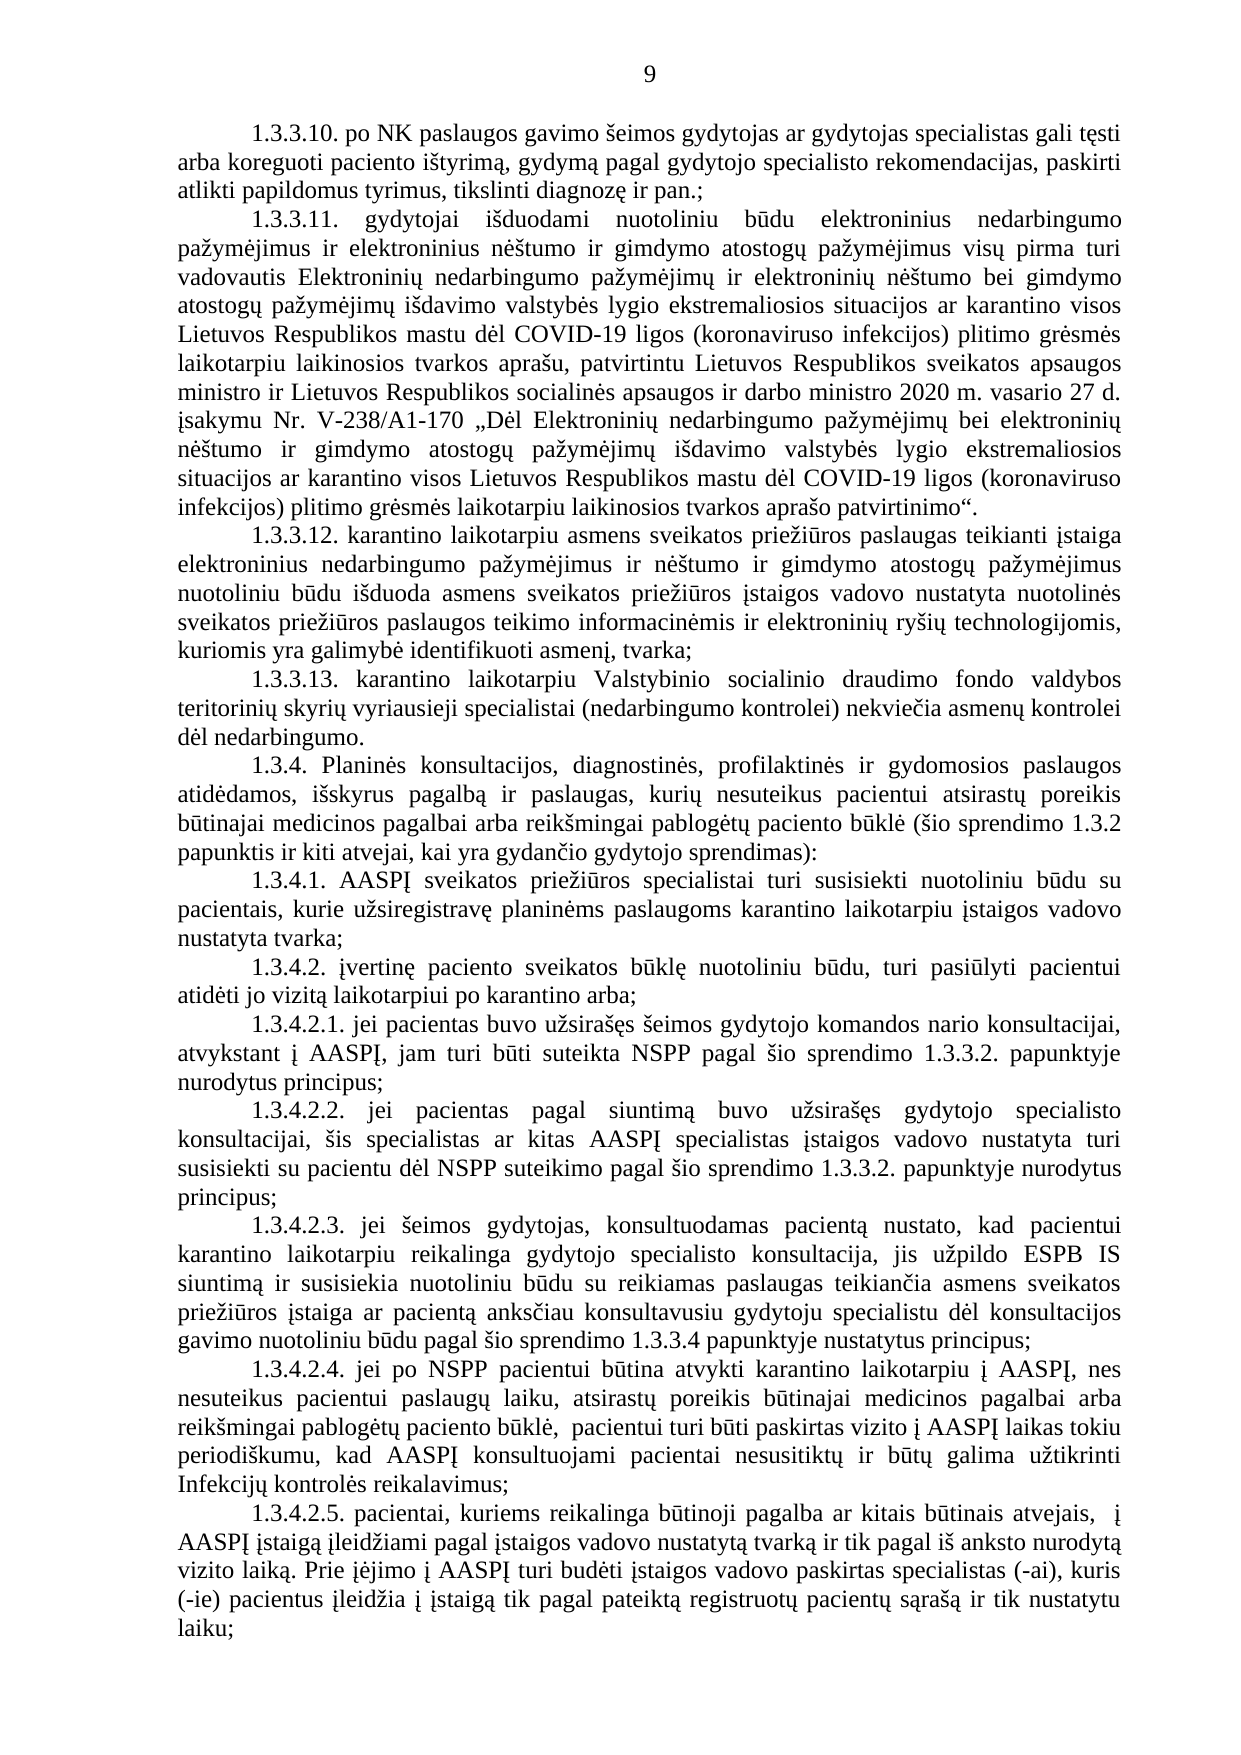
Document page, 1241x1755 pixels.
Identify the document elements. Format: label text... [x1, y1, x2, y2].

text 1.3.4.2.5. pacientai, kuriems reikalinga būtinoji pagalba ar kitais būtinais atvejais, į AASPĮ įstaigą įleidžiami pagal įstaigos vadovo nustatytą tvarką ir tik pagal iš anksto nurodytą vizito laiką. Prie įėjimo į AASPĮ turi budėti įstaigos vadovo paskirtas specialistas (-ai), kuris (-ie) pacientus įleidžia į įstaigą tik pagal pateiktą registruotų pacientų sąrašą ir tik nustatytu laiku; [177, 1498, 1122, 1642]
text 1.3.4. Planinės konsultacijos, diagnostinės, profilaktinės ir gydomosios paslaugos atidėdamos, išskyrus pagalbą ir paslaugas, kurių nesuteikus pacientui atsirastų poreikis būtinajai medicinos pagalbai arba reikšmingai pablogėtų paciento būklė (šio sprendimo 1.3.2 papunktis ir kiti atvejai, kai yra gydančio gydytojo sprendimas): [177, 751, 1122, 866]
text 1.3.4.2.4. jei po NSPP pacientui būtina atvykti karantino laikotarpiu į AASPĮ, nes nesuteikus pacientui paslaugų laiku, atsirastų poreikis būtinajai medicinos pagalbai arba reikšmingai pablogėtų paciento būklė, pacientui turi būti paskirtas vizito į AASPĮ laikas tokiu periodiškumu, kad AASPĮ konsultuojami pacientai nesusitiktų ir būtų galima užtikrinti Infekcijų kontrolės reikalavimus; [177, 1354, 1122, 1498]
text 1.3.3.13. karantino laikotarpiu Valstybinio socialinio draudimo fondo valdybos teritorinių skyrių vyriausieji specialistai (nedarbingumo kontrolei) nekviečia asmenų kontrolei dėl nedarbingumo. [177, 664, 1122, 751]
text 1.3.4.2.2. jei pacientas pagal siuntimą buvo užsirašęs gydytojo specialisto konsultacijai, šis specialistas ar kitas AASPĮ specialistas įstaigos vadovo nustatyta turi susisiekti su pacientu dėl NSPP suteikimo pagal šio sprendimo 1.3.3.2. papunktyje nurodytus principus; [177, 1096, 1122, 1211]
text 1.3.3.11. gydytojai išduodami nuotoliniu būdu elektroninius nedarbingumo pažymėjimus ir elektroninius nėštumo ir gimdymo atostogų pažymėjimus visų pirma turi vadovautis Elektroninių nedarbingumo pažymėjimų ir elektroninių nėštumo bei gimdymo atostogų pažymėjimų išdavimo valstybės lygio ekstremaliosios situacijos ar karantino visos Lietuvos Respublikos mastu dėl COVID-19 ligos (koronaviruso infekcijos) plitimo grėsmės laikotarpiu laikinosios tvarkos aprašu, patvirtintu Lietuvos Respublikos sveikatos apsaugos ministro ir Lietuvos Respublikos socialinės apsaugos ir darbo ministro 2020 m. vasario 27 d. įsakymu Nr. V-238/A1-170 „Dėl Elektroninių nedarbingumo pažymėjimų bei elektroninių nėštumo ir gimdymo atostogų pažymėjimų išdavimo valstybės lygio ekstremaliosios situacijos ar karantino visos Lietuvos Respublikos mastu dėl COVID-19 ligos (koronaviruso infekcijos) plitimo grėsmės laikotarpiu laikinosios tvarkos aprašo patvirtinimo“. [177, 204, 1122, 521]
text 1.3.4.1. AASPĮ sveikatos priežiūros specialistai turi susisiekti nuotoliniu būdu su pacientais, kurie užsiregistravę planinėms paslaugoms karantino laikotarpiu įstaigos vadovo nustatyta tvarka; [177, 866, 1122, 952]
text 1.3.4.2. įvertinę paciento sveikatos būklę nuotoliniu būdu, turi pasiūlyti pacientui atidėti jo vizitą laikotarpiui po karantino arba; [177, 952, 1122, 1009]
text 1.3.3.10. po NK paslaugos gavimo šeimos gydytojas ar gydytojas specialistas gali tęsti arba koreguoti paciento ištyrimą, gydymą pagal gydytojo specialisto rekomendacijas, paskirti atlikti papildomus tyrimus, tikslinti diagnozę ir pan.; [177, 118, 1122, 204]
text 1.3.3.12. karantino laikotarpiu asmens sveikatos priežiūros paslaugas teikianti įstaiga elektroninius nedarbingumo pažymėjimus ir nėštumo ir gimdymo atostogų pažymėjimus nuotoliniu būdu išduoda asmens sveikatos priežiūros įstaigos vadovo nustatyta nuotolinės sveikatos priežiūros paslaugos teikimo informacinėmis ir elektroninių ryšių technologijomis, kuriomis yra galimybė identifikuoti asmenį, tvarka; [177, 521, 1122, 664]
text 1.3.4.2.3. jei šeimos gydytojas, konsultuodamas pacientą nustato, kad pacientui karantino laikotarpiu reikalinga gydytojo specialisto konsultacija, jis užpildo ESPB IS siuntimą ir susisiekia nuotoliniu būdu su reikiamas paslaugas teikiančia asmens sveikatos priežiūros įstaiga ar pacientą anksčiau konsultavusiu gydytoju specialistu dėl konsultacijos gavimo nuotoliniu būdu pagal šio sprendimo 1.3.3.4 papunktyje nustatytus principus; [177, 1211, 1122, 1354]
text 1.3.4.2.1. jei pacientas buvo užsirašęs šeimos gydytojo komandos nario konsultacijai, atvykstant į AASPĮ, jam turi būti suteikta NSPP pagal šio sprendimo 1.3.3.2. papunktyje nurodytus principus; [177, 1009, 1122, 1096]
